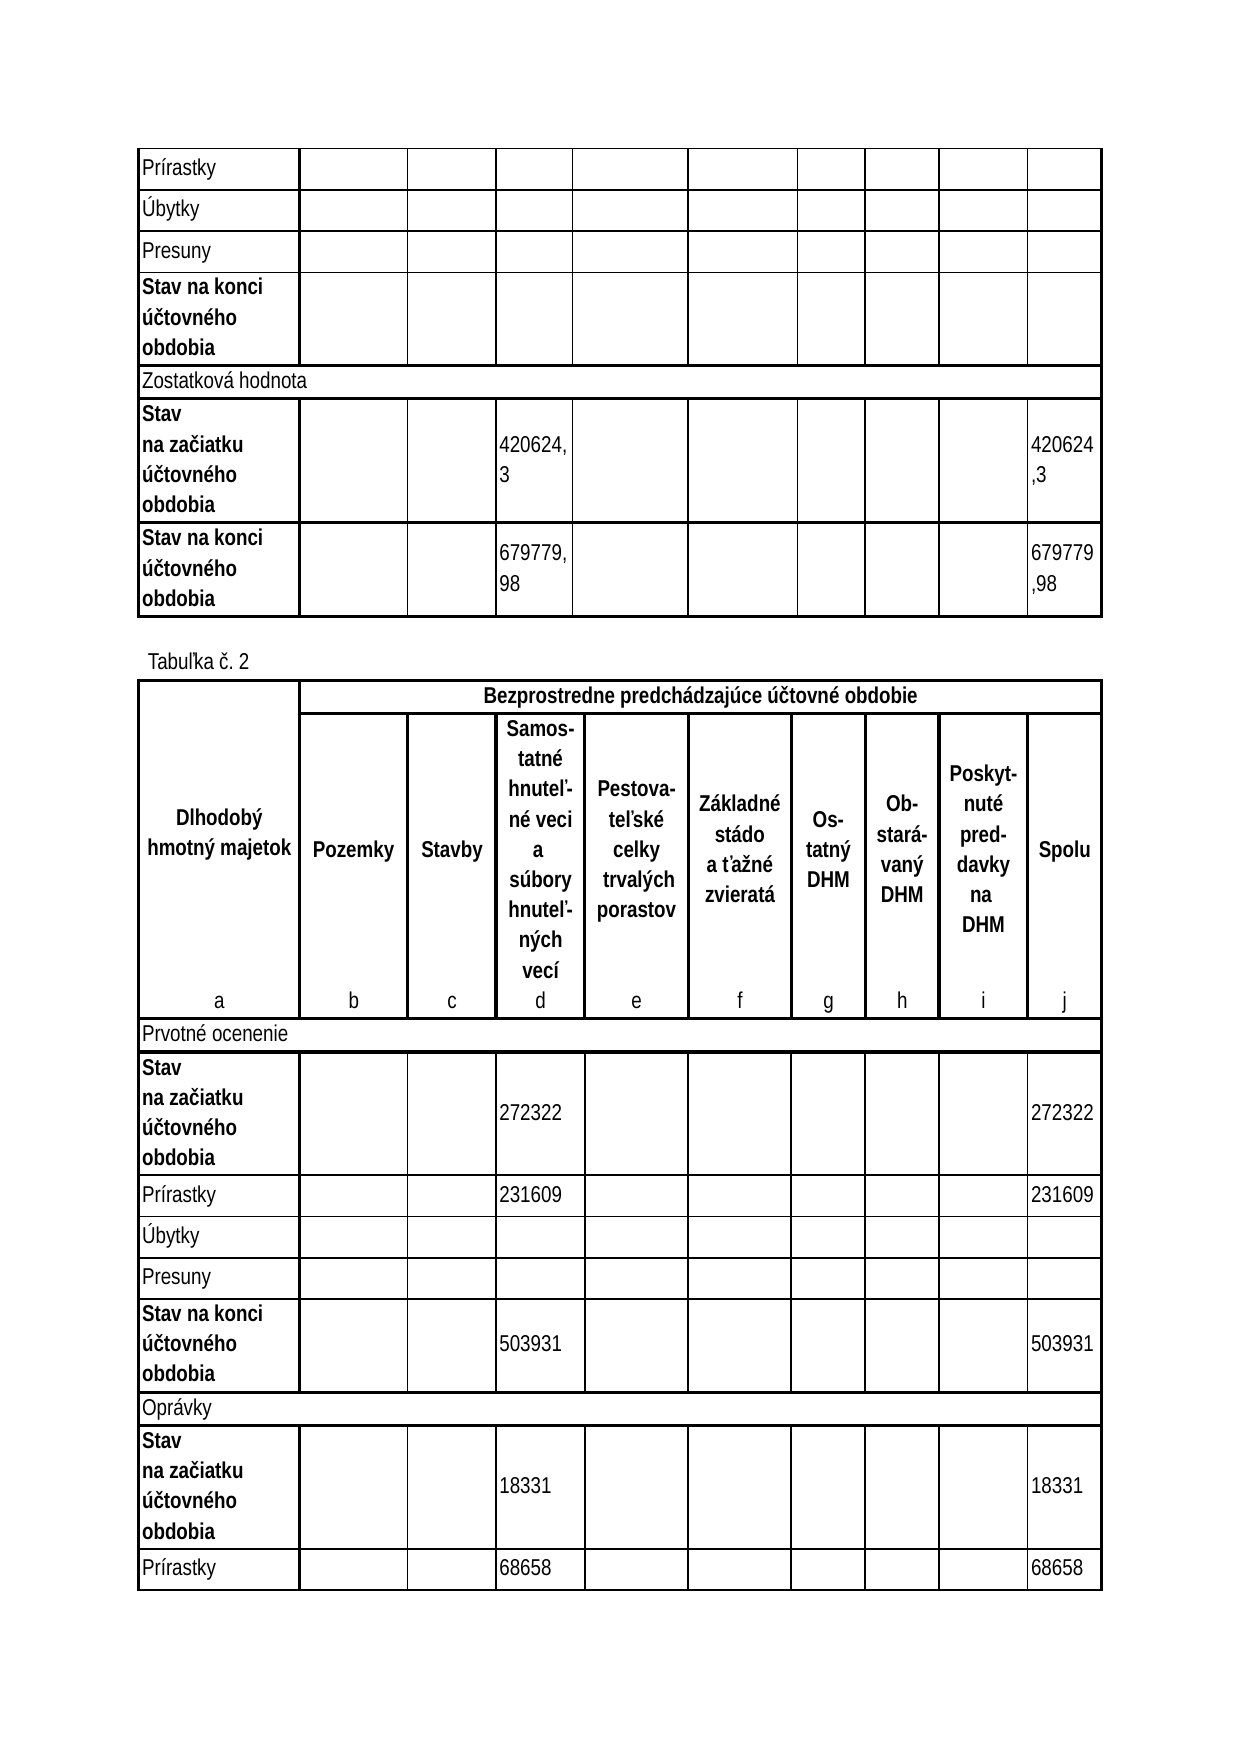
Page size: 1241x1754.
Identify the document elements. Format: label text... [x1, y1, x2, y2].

table_cell [866, 1300, 938, 1391]
table_cell Poskyt-nuté pred-davky na DHM [941, 715, 1026, 987]
table_cell [792, 1054, 864, 1174]
table_cell [798, 232, 864, 272]
table_cell 679779,98 [1028, 524, 1100, 615]
table_cell d [498, 987, 583, 1017]
table_cell [689, 1176, 790, 1216]
table_cell [586, 1300, 687, 1391]
table_cell [689, 400, 797, 521]
table_cell [301, 232, 407, 272]
table_cell Samos-tatné hnuteľ-né veci a súbory hnuteľ-ných vecí [498, 715, 583, 987]
table_cell [1028, 191, 1100, 230]
table_cell [497, 149, 572, 189]
table_cell 231609 [1028, 1176, 1100, 1216]
table_cell [408, 1300, 495, 1391]
table_cell [301, 1217, 407, 1257]
table_cell [689, 273, 797, 364]
table_cell Prírastky [140, 1550, 298, 1589]
table_cell [866, 149, 938, 189]
table_cell [301, 191, 407, 230]
table_cell Stav na konci účtovného obdobia [140, 273, 298, 364]
table_cell [301, 149, 407, 189]
table_cell [408, 1259, 495, 1298]
table_cell [497, 1217, 584, 1257]
table_cell [792, 1176, 864, 1216]
table_cell [689, 1054, 790, 1174]
table_cell h [867, 987, 937, 1017]
table_cell 231609 [497, 1176, 584, 1216]
table_cell [301, 273, 407, 364]
table_cell [586, 1176, 687, 1216]
table_cell [940, 1217, 1027, 1257]
table_cell [866, 524, 938, 615]
table_cell [573, 524, 687, 615]
table_header Bezprostredne predchádzajúce účtovné obdobie [301, 682, 1100, 712]
table_cell 503931 [497, 1300, 584, 1391]
table_cell [940, 232, 1027, 272]
table_cell [1028, 1259, 1100, 1298]
table_cell [940, 1550, 1027, 1589]
table_cell 18331 [1028, 1427, 1100, 1548]
table_cell [689, 1300, 790, 1391]
table_cell [301, 1054, 407, 1174]
table_cell [573, 273, 687, 364]
table_cell [940, 1259, 1027, 1298]
table_cell [301, 1259, 407, 1298]
table_cell Pestova-teľské celky trvalých porastov [586, 715, 687, 987]
table_cell 503931 [1028, 1300, 1100, 1391]
table_cell Prvotné ocenenie [140, 1020, 1100, 1050]
table_header Dlhodobý hmotný majetok [140, 682, 298, 987]
table_cell [301, 1300, 407, 1391]
table_cell [689, 191, 797, 230]
table_cell [866, 1550, 938, 1589]
table_cell [689, 1217, 790, 1257]
table_cell g [793, 987, 864, 1017]
table_cell [792, 1550, 864, 1589]
table_cell Stav na začiatku účtovného obdobia [140, 1427, 298, 1548]
table_cell [573, 232, 687, 272]
table_cell [408, 400, 495, 521]
table_cell [497, 1259, 584, 1298]
table_cell [301, 1550, 407, 1589]
table_cell [586, 1217, 687, 1257]
table_cell j [1029, 987, 1100, 1017]
table_cell Presuny [140, 1259, 298, 1298]
table_cell [301, 524, 407, 615]
table_cell 420624,3 [497, 400, 572, 521]
table_cell [866, 191, 938, 230]
table_cell [573, 149, 687, 189]
table_cell c [409, 987, 494, 1017]
table_cell [792, 1259, 864, 1298]
table_cell [866, 1427, 938, 1548]
table_cell [1028, 149, 1100, 189]
table_cell Základné stádo a ťažné zvieratá [690, 715, 790, 987]
table_cell [689, 1259, 790, 1298]
table_cell f [690, 987, 790, 1017]
table_cell [301, 1427, 407, 1548]
table_cell [866, 1259, 938, 1298]
table_cell [798, 400, 864, 521]
table_cell [301, 1176, 407, 1216]
table_cell [866, 1176, 938, 1216]
table_cell [497, 273, 572, 364]
table_cell Úbytky [140, 191, 298, 230]
table_cell [798, 524, 864, 615]
table_cell [408, 273, 495, 364]
table_cell [1028, 273, 1100, 364]
table_cell 18331 [497, 1427, 584, 1548]
table_cell [940, 1300, 1027, 1391]
table_cell [408, 1550, 495, 1589]
table_cell a [140, 987, 298, 1017]
table_cell [866, 273, 938, 364]
table_cell i [941, 987, 1026, 1017]
table_cell Stav na konci účtovného obdobia [140, 1300, 298, 1391]
table_cell [940, 524, 1027, 615]
table_cell [408, 232, 495, 272]
table_cell Oprávky [140, 1394, 1100, 1424]
table_cell e [586, 987, 687, 1017]
table_cell [301, 400, 407, 521]
table_cell 68658 [497, 1550, 584, 1589]
table_cell [586, 1427, 687, 1548]
table_cell [798, 149, 864, 189]
table_cell Os-tatný DHM [793, 715, 864, 987]
table_cell [408, 191, 495, 230]
table_cell [573, 400, 687, 521]
table_cell Úbytky [140, 1217, 298, 1257]
table_cell [866, 400, 938, 521]
table_cell [586, 1054, 687, 1174]
table_cell Ob-stará-vaný DHM [867, 715, 937, 987]
table_cell [940, 400, 1027, 521]
table_cell [689, 232, 797, 272]
table_cell Stav na konci účtovného obdobia [140, 524, 298, 615]
table_cell [940, 1054, 1027, 1174]
text Tabuľka č. 2 [148, 648, 1093, 674]
table_cell [866, 1217, 938, 1257]
table_cell Spolu [1029, 715, 1100, 987]
table_cell [940, 149, 1027, 189]
table_cell [689, 1550, 790, 1589]
table_cell [408, 1427, 495, 1548]
table_cell 68658 [1028, 1550, 1100, 1589]
table_cell b [301, 987, 406, 1017]
table_cell [689, 1427, 790, 1548]
table_cell 679779,98 [497, 524, 572, 615]
table_cell [866, 1054, 938, 1174]
table_cell [408, 1054, 495, 1174]
table_cell [586, 1259, 687, 1298]
table_cell 272322 [497, 1054, 584, 1174]
table_cell [940, 1176, 1027, 1216]
table_cell [940, 273, 1027, 364]
table_cell Pozemky [301, 715, 406, 987]
table_cell [408, 149, 495, 189]
table_cell Prírastky [140, 149, 298, 189]
table_cell [792, 1427, 864, 1548]
table_cell [1028, 232, 1100, 272]
table_cell Stavby [409, 715, 494, 987]
table_cell [792, 1300, 864, 1391]
table_cell [1028, 1217, 1100, 1257]
table_cell [689, 524, 797, 615]
table_cell [573, 191, 687, 230]
table_cell [798, 273, 864, 364]
table_cell [408, 524, 495, 615]
table_cell Stav na začiatku účtovného obdobia [140, 1054, 298, 1174]
table_cell [798, 191, 864, 230]
table_cell Presuny [140, 232, 298, 272]
table_cell Stav na začiatku účtovného obdobia [140, 400, 298, 521]
table_cell Zostatková hodnota [140, 367, 1100, 397]
table_cell [586, 1550, 687, 1589]
table_cell 272322 [1028, 1054, 1100, 1174]
table_cell [497, 232, 572, 272]
table_cell 420624,3 [1028, 400, 1100, 521]
table_cell [940, 1427, 1027, 1548]
table_cell [497, 191, 572, 230]
table_cell [792, 1217, 864, 1257]
table_cell [689, 149, 797, 189]
table_cell [408, 1176, 495, 1216]
table_cell [866, 232, 938, 272]
table_cell Prírastky [140, 1176, 298, 1216]
table_cell [940, 191, 1027, 230]
table_cell [408, 1217, 495, 1257]
